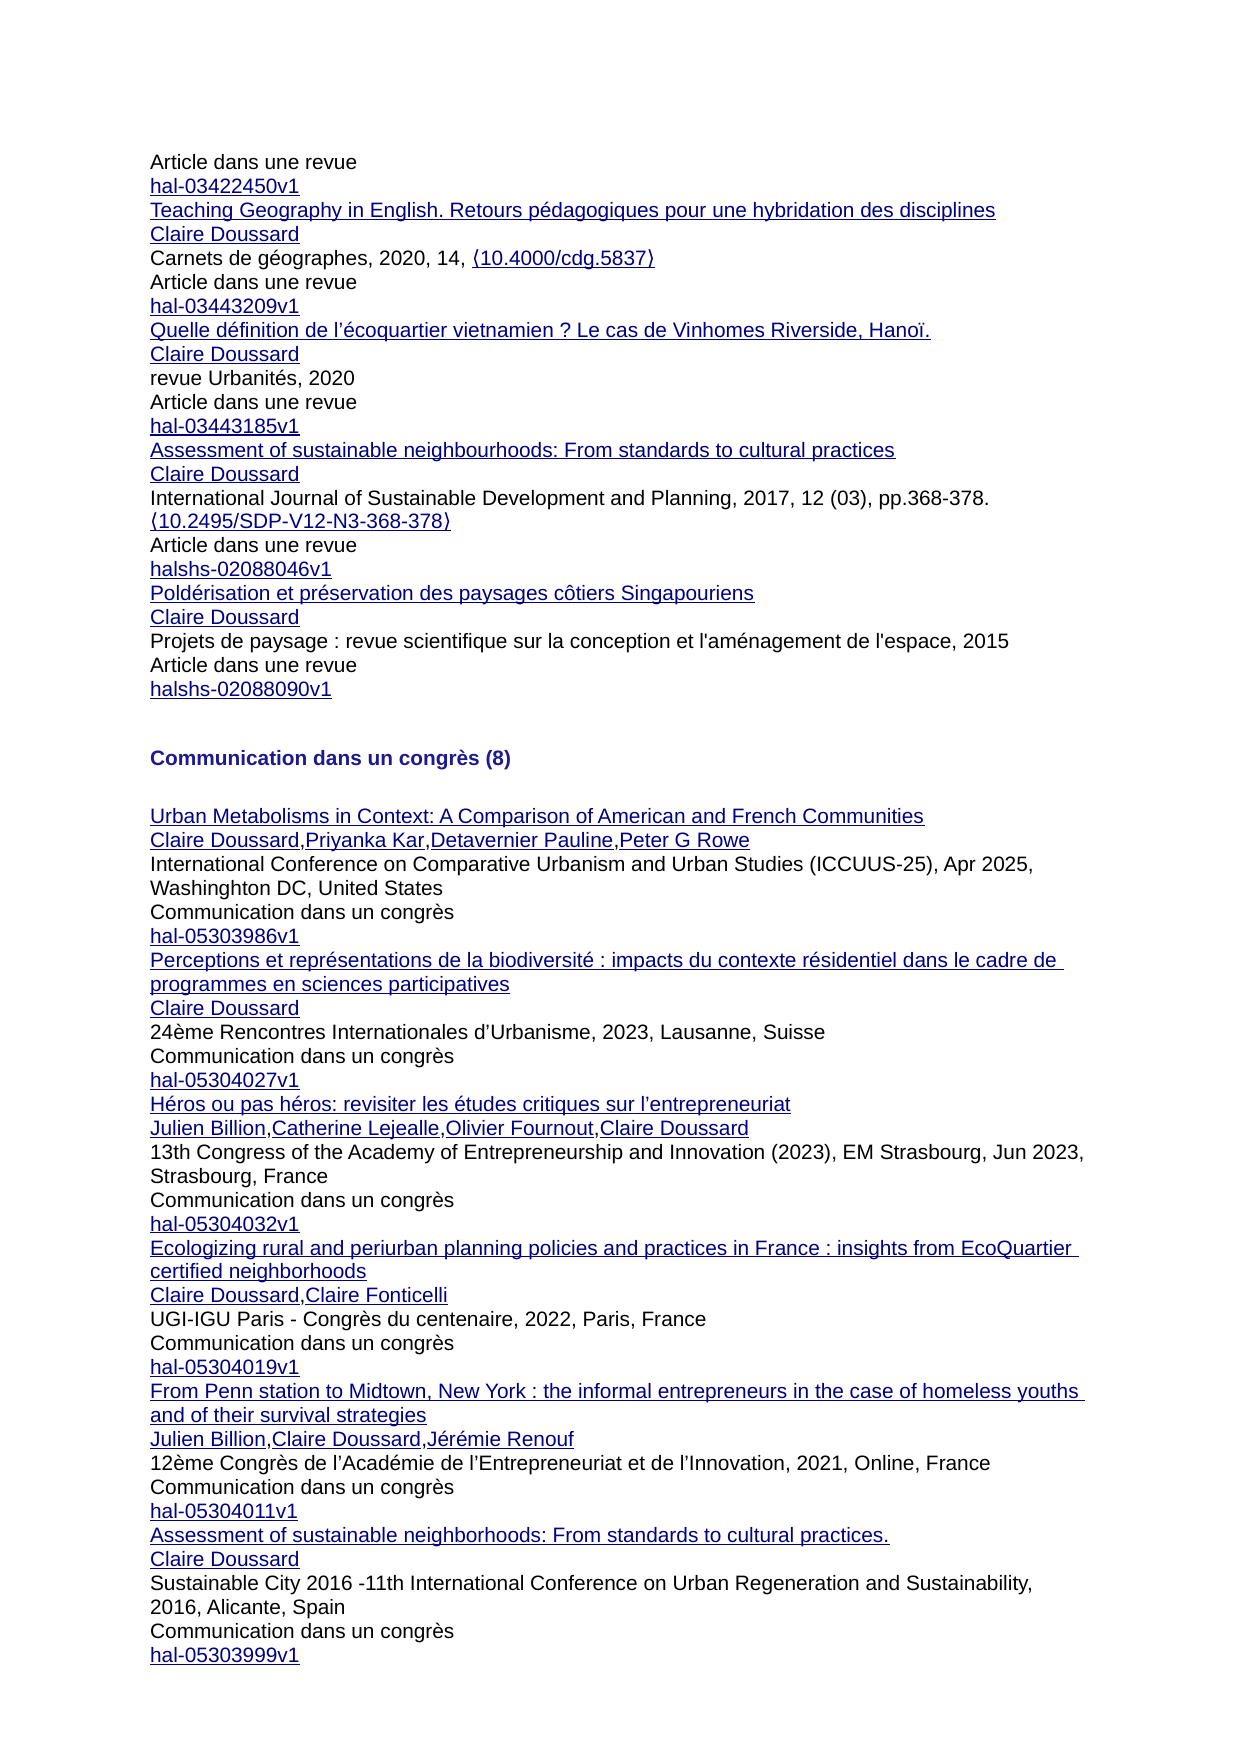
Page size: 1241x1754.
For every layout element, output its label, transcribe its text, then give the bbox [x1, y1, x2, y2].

table_cell Quelle définition de l’écoquartier vietnamien ? Le cas de Vinhomes Riverside, Hanoï. Claire Doussard revue Urbanités, 2020 Article dans une revue hal-03443185v1 [150, 318, 1090, 437]
table_cell Ecologizing rural and periurban planning policies and practices in France : insights from EcoQuartier certified neighborhoods Claire Doussard,Claire Fonticelli UGI-IGU Paris - Congrès du centenaire, 2022, Paris, France Communication dans un congrès hal-05304019v1 [150, 1235, 1090, 1379]
table_cell Assessment of sustainable neighborhoods: From standards to cultural practices. Claire Doussard Sustainable City 2016 -11th International Conference on Urban Regeneration and Sustainability, 2016, Alicante, Spain Communication dans un congrès hal-05303999v1 [150, 1523, 1090, 1667]
table_header Urban Metabolisms in Context: A Comparison of American and French Communities Claire Doussard,Priyanka Kar,Detavernier Pauline,Peter G Rowe International Conference on Comparative Urbanism and Urban Studies (ICCUUS-25), Apr 2025, Washinghton DC, United States Communication dans un congrès hal-05303986v1 [150, 804, 1090, 948]
table_cell Héros ou pas héros: revisiter les études critiques sur l’entrepreneuriat Julien Billion,Catherine Lejealle,Olivier Fournout,Claire Doussard 13th Congress of the Academy of Entrepreneurship and Innovation (2023), EM Strasbourg, Jun 2023, Strasbourg, France Communication dans un congrès hal-05304032v1 [150, 1092, 1090, 1235]
table_cell Poldérisation et préservation des paysages côtiers Singapouriens Claire Doussard Projets de paysage : revue scientifique sur la conception et l'aménagement de l'espace, 2015 Article dans une revue halshs-02088090v1 [150, 581, 1090, 701]
table_cell Assessment of sustainable neighbourhoods: From standards to cultural practices Claire Doussard International Journal of Sustainable Development and Planning, 2017, 12 (03), pp.368-378. ⟨10.2495/SDP-V12-N3-368-378⟩ Article dans une revue halshs-02088046v1 [150, 438, 1090, 581]
table_cell Teaching Geography in English. Retours pédagogiques pour une hybridation des disciplines Claire Doussard Carnets de géographes, 2020, 14, ⟨10.4000/cdg.5837⟩ Article dans une revue hal-03443209v1 [150, 198, 1090, 318]
table_cell Article dans une revue hal-03422450v1 [150, 150, 1090, 198]
table_cell From Penn station to Midtown, New York : the informal entrepreneurs in the case of homeless youths and of their survival strategies Julien Billion,Claire Doussard,Jérémie Renouf 12ème Congrès de l’Académie de l’Entrepreneuriat et de l’Innovation, 2021, Online, France Communication dans un congrès hal-05304011v1 [150, 1379, 1090, 1523]
table_cell Perceptions et représentations de la biodiversité : impacts du contexte résidentiel dans le cadre de programmes en sciences participatives Claire Doussard 24ème Rencontres Internationales d’Urbanisme, 2023, Lausanne, Suisse Communication dans un congrès hal-05304027v1 [150, 948, 1090, 1092]
subtitle Communication dans un congrès (8) [150, 746, 1090, 770]
